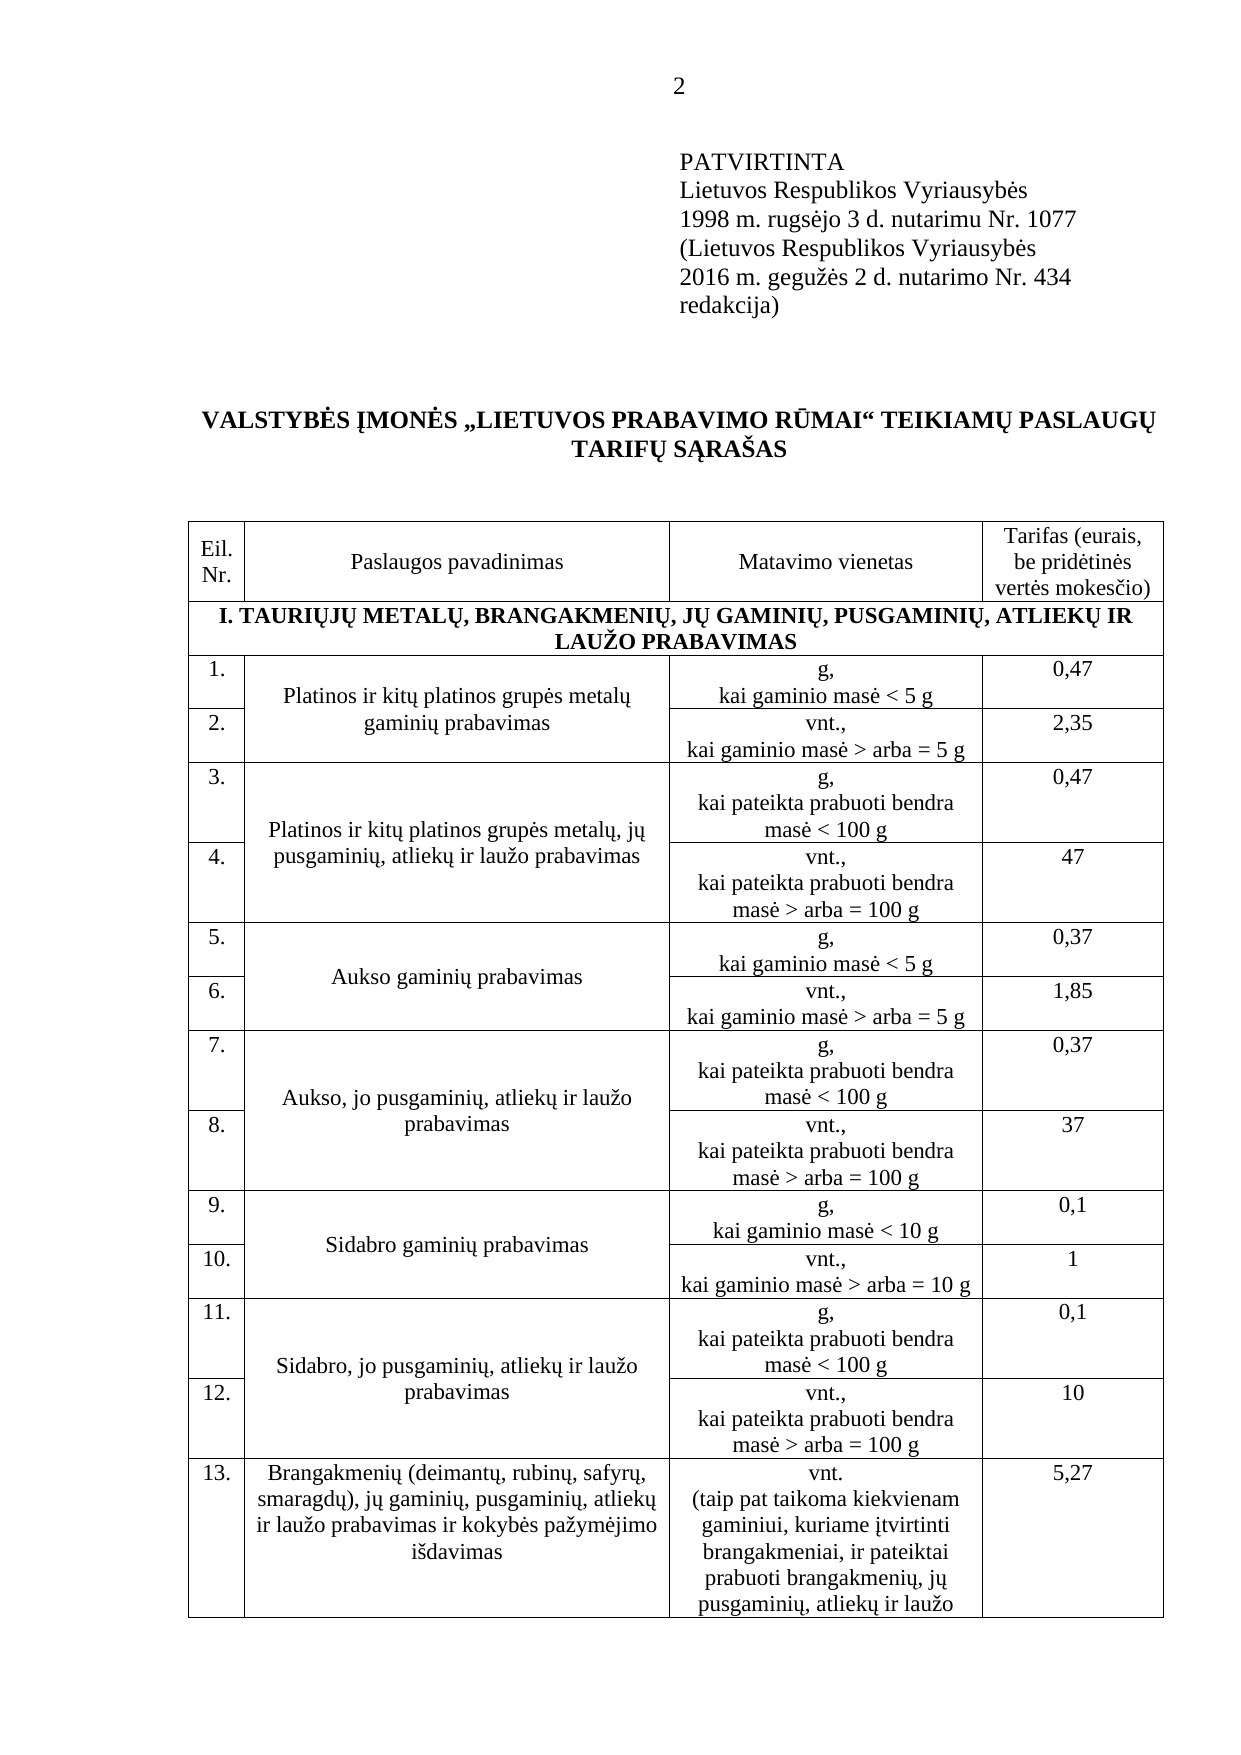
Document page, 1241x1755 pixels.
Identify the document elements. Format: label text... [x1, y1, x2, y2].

table_cell Brangakmenių (deimantų, rubinų, safyrų, smaragdų), jų gaminių, pusgaminių, atliekų ir laužo prabavimas ir kokybės pažymėjimo išdavimas [245, 1459, 669, 1617]
table_cell Sidabro, jo pusgaminių, atliekų ir laužo prabavimas [245, 1299, 669, 1458]
table_header Tarifas (eurais, be pridėtinės vertės mokesčio) [983, 522, 1163, 601]
table_cell g, kai gaminio masė < 10 g [670, 1191, 982, 1244]
table_cell 7. [189, 1031, 244, 1110]
table_cell 0,47 [983, 763, 1163, 842]
table_cell Aukso gaminių prabavimas [245, 923, 669, 1030]
table_cell 1,85 [983, 977, 1163, 1030]
table_cell g, kai pateikta prabuoti bendra masė < 100 g [670, 763, 982, 842]
table_cell 0,37 [983, 923, 1163, 976]
table_cell 1. [189, 656, 244, 708]
table_cell 11. [189, 1299, 244, 1377]
table_cell 10. [189, 1245, 244, 1297]
table_cell 1 [983, 1245, 1163, 1297]
table_header Matavimo vienetas [670, 522, 982, 601]
table_cell 3. [189, 763, 244, 842]
table_cell 13. [189, 1459, 244, 1617]
table_cell Platinos ir kitų platinos grupės metalų gaminių prabavimas [245, 656, 669, 762]
table_cell vnt., kai gaminio masė > arba = 5 g [670, 977, 982, 1030]
table_header Paslaugos pavadinimas [245, 522, 669, 601]
table_cell 10 [983, 1379, 1163, 1458]
table_cell I. TAURIŲJŲ METALŲ, BRANGAKMENIŲ, JŲ GAMINIŲ, PUSGAMINIŲ, ATLIEKŲ IR LAUŽO PRABAVIMAS [189, 602, 1163, 654]
table_cell 4. [189, 843, 244, 922]
table_cell vnt., kai pateikta prabuoti bendra masė > arba = 100 g [670, 1379, 982, 1458]
table_cell 0,37 [983, 1031, 1163, 1110]
text VALSTYBĖS ĮMONĖS „LIETUVOS PRABAVIMO RŪMAI“ TEIKIAMŲ PASLAUGŲ TARIFŲ SĄRAŠAS [177, 406, 1181, 463]
table_cell 0,1 [983, 1299, 1163, 1377]
table_cell Aukso, jo pusgaminių, atliekų ir laužo prabavimas [245, 1031, 669, 1190]
table_cell vnt. (taip pat taikoma kiekvienam gaminiui, kuriame įtvirtinti brangakmeniai, ir pateiktai prabuoti brangakmenių, jų pusgaminių, atliekų ir laužo [670, 1459, 982, 1617]
table_cell 2,35 [983, 709, 1163, 762]
table_cell 5. [189, 923, 244, 976]
table_cell 8. [189, 1111, 244, 1190]
table_header Eil. Nr. [189, 522, 244, 601]
table_cell g, kai pateikta prabuoti bendra masė < 100 g [670, 1031, 982, 1110]
text PATVIRTINTA Lietuvos Respublikos Vyriausybės 1998 m. rugsėjo 3 d. nutarimu Nr. 1077 (Lietuvos Respublikos Vyriausybės 2016 m. gegužės 2 d. nutarimo Nr. 434 redakcija) [679, 147, 1181, 319]
table_cell Platinos ir kitų platinos grupės metalų, jų pusgaminių, atliekų ir laužo prabavimas [245, 763, 669, 922]
table_cell vnt., kai pateikta prabuoti bendra masė > arba = 100 g [670, 843, 982, 922]
table_cell 0,1 [983, 1191, 1163, 1244]
table_cell vnt., kai gaminio masė > arba = 10 g [670, 1245, 982, 1297]
table_cell g, kai gaminio masė < 5 g [670, 923, 982, 976]
table_cell Sidabro gaminių prabavimas [245, 1191, 669, 1297]
table_cell 47 [983, 843, 1163, 922]
table_cell 12. [189, 1379, 244, 1458]
table_cell g, kai pateikta prabuoti bendra masė < 100 g [670, 1299, 982, 1377]
table_cell 0,47 [983, 656, 1163, 708]
table_cell 5,27 [983, 1459, 1163, 1617]
table_cell 37 [983, 1111, 1163, 1190]
table_cell g, kai gaminio masė < 5 g [670, 656, 982, 708]
table_cell vnt., kai pateikta prabuoti bendra masė > arba = 100 g [670, 1111, 982, 1190]
table_cell vnt., kai gaminio masė > arba = 5 g [670, 709, 982, 762]
table_cell 6. [189, 977, 244, 1030]
table_cell 9. [189, 1191, 244, 1244]
table_cell 2. [189, 709, 244, 762]
